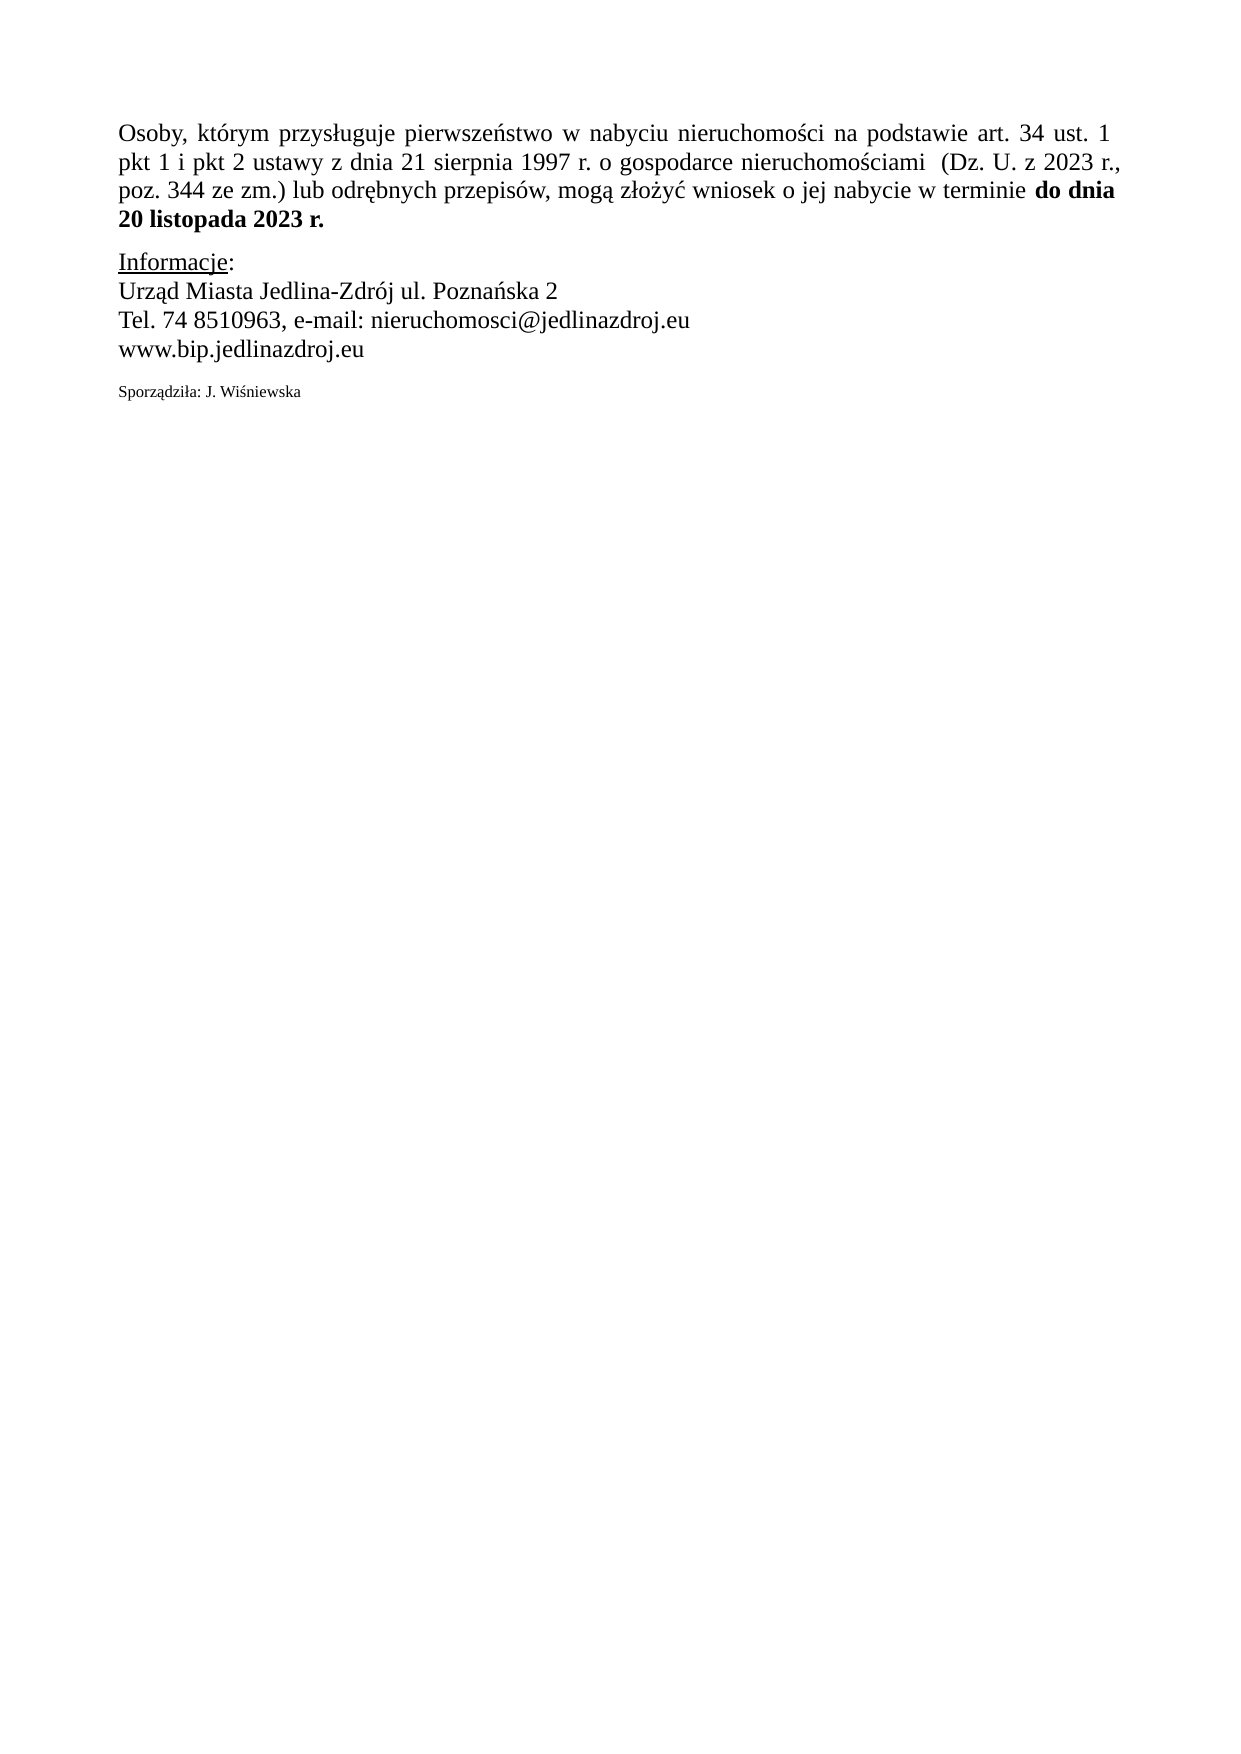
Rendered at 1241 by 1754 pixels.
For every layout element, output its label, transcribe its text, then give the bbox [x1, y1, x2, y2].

text Osoby, którym przysługuje pierwszeństwo w nabyciu nieruchomości na podstawie art. 34 ust. 1 pkt 1 i pkt 2 ustawy z dnia 21 sierpnia 1997 r. o gospodarce nieruchomościami (Dz. U. z 2023 r., poz. 344 ze zm.) lub odrębnych przepisów, mogą złożyć wniosek o jej nabycie w terminie do dnia 20 listopada 2023 r. [118, 118, 1122, 233]
text Tel. 74 8510963, e-mail: nieruchomosci@jedlinazdroj.eu [118, 305, 1122, 334]
text Urząd Miasta Jedlina-Zdrój ul. Poznańska 2 [118, 276, 1122, 305]
text Informacje: [118, 247, 1122, 276]
text www.bip.jedlinazdroj.eu [118, 334, 1122, 362]
text Sporządziła: J. Wiśniewska [118, 382, 1122, 401]
